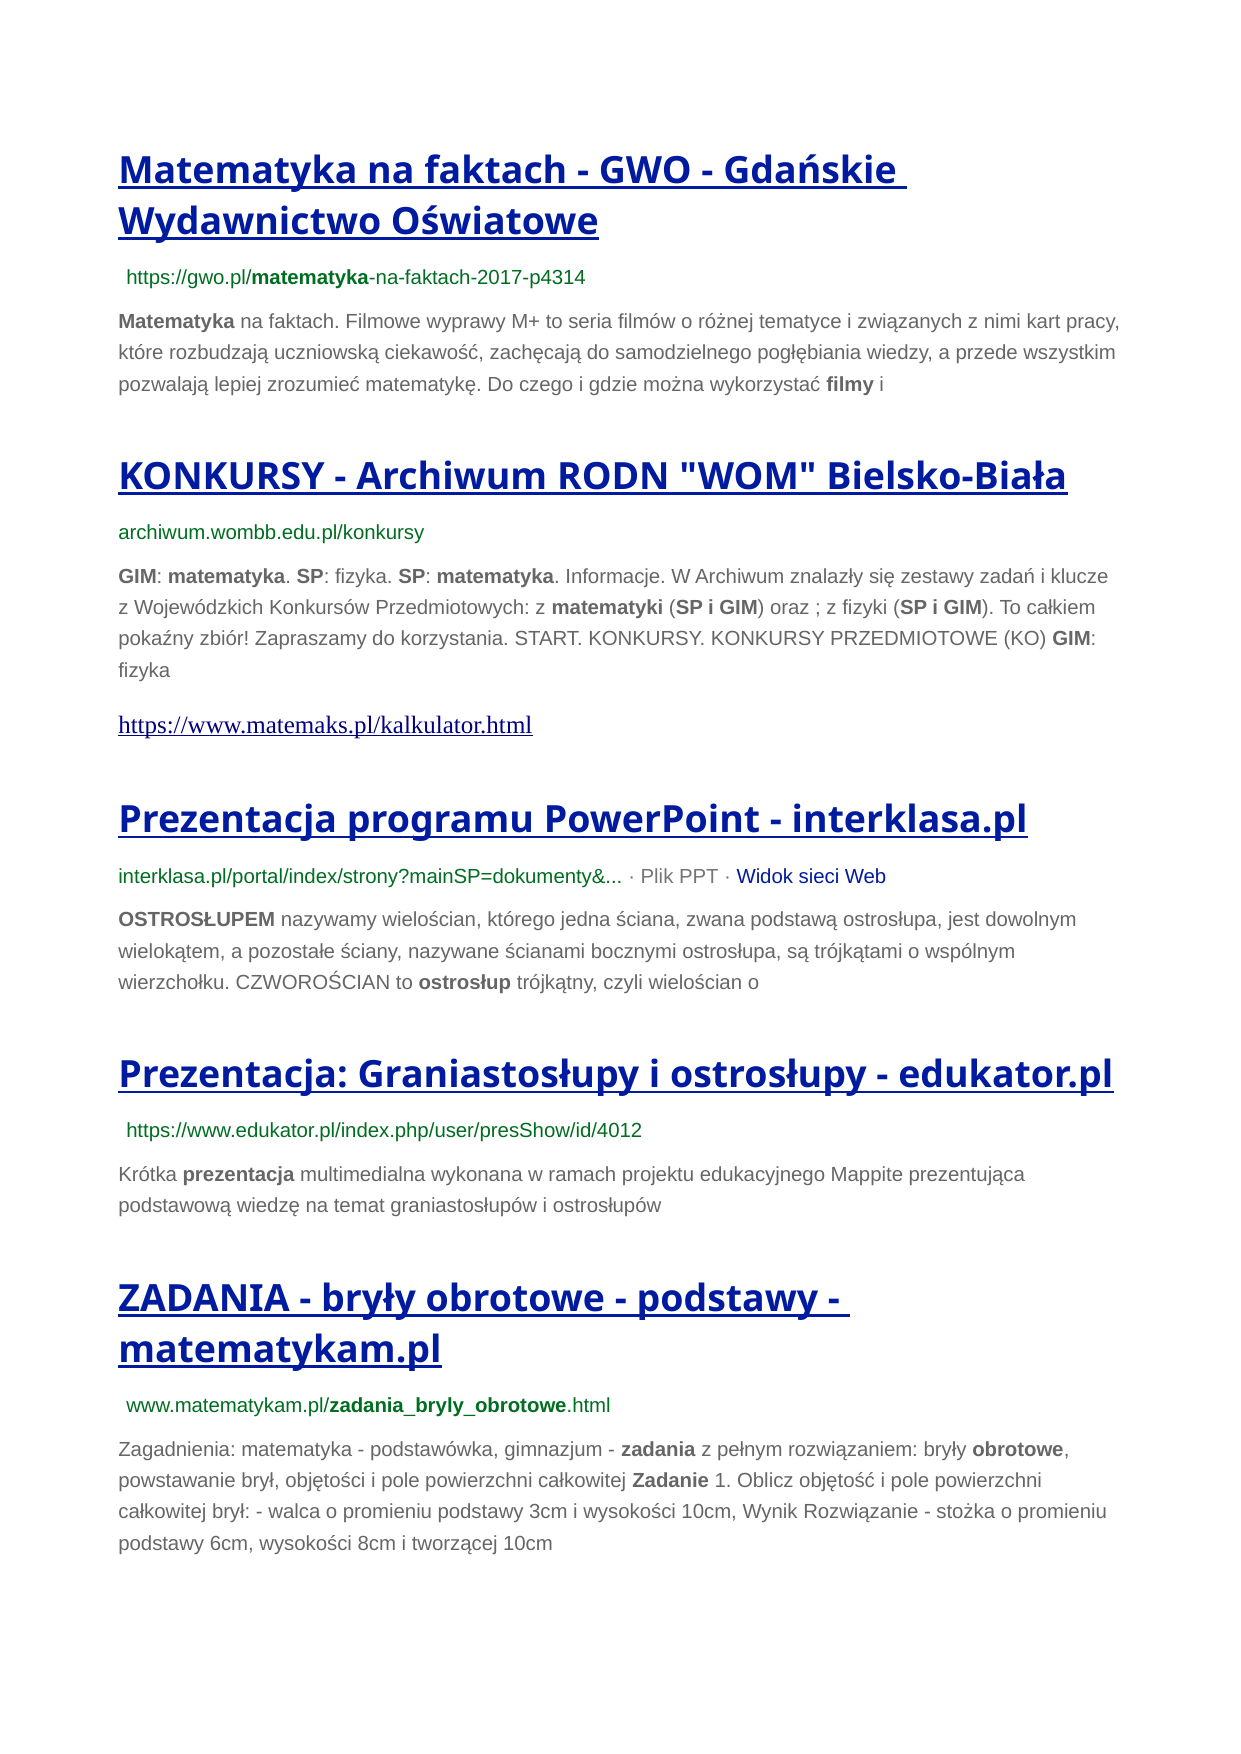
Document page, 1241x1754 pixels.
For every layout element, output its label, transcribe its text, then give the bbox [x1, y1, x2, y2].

subtitle KONKURSY - Archiwum RODN "WOM" Bielsko-Biała [118, 449, 1122, 500]
text Krótka prezentacja multimedialna wykonana w ramach projektu edukacyjnego Mappite prezentująca podstawową wiedzę na temat graniastosłupów i ostrosłupów [118, 1154, 1122, 1217]
subtitle Prezentacja: Graniastosłupy i ostrosłupy - edukator.pl [118, 1047, 1122, 1098]
text GIM: matematyka. SP: fizyka. SP: matematyka. Informacje. W Archiwum znalazły się zestawy zadań i klucze z Wojewódzkich Konkursów Przedmiotowych: z matematyki (SP i GIM) oraz ; z fizyki (SP i GIM). To całkiem pokaźny zbiór! Zapraszamy do korzystania. START. KONKURSY. KONKURSY PRZEDMIOTOWE (KO) GIM: fizyka [118, 556, 1122, 681]
text interklasa.pl/portal/index/strony?mainSP=dokumenty&... · Plik PPT · Widok sieci Web [118, 856, 1122, 887]
text OSTROSŁUPEM nazywamy wielościan, którego jedna ściana, zwana podstawą ostrosłupa, jest dowolnym wielokątem, a pozostałe ściany, nazywane ścianami bocznymi ostrosłupa, są trójkątami o wspólnym wierzchołku. CZWOROŚCIAN to ostrosłup trójkątny, czyli wielościan o [118, 900, 1122, 993]
text https://www.matemaks.pl/kalkulator.html [118, 710, 1122, 739]
subtitle Matematyka na faktach - GWO - Gdańskie Wydawnictwo Oświatowe [118, 143, 1122, 245]
text Matematyka na faktach. Filmowe wyprawy M+ to seria filmów o różnej tematyce i związanych z nimi kart pracy, które rozbudzają uczniowską ciekawość, zachęcają do samodzielnego pogłębiania wiedzy, a przede wszystkim pozwalają lepiej zrozumieć matematykę. Do czego i gdzie można wykorzystać filmy i [118, 301, 1122, 395]
text Zagadnienia: matematyka - podstawówka, gimnazjum - zadania z pełnym rozwiązaniem: bryły obrotowe, powstawanie brył, objętości i pole powierzchni całkowitej Zadanie 1. Oblicz objętość i pole powierzchni całkowitej brył: - walca o promieniu podstawy 3cm i wysokości 10cm, Wynik Rozwiązanie - stożka o promieniu podstawy 6cm, wysokości 8cm i tworzącej 10cm [118, 1429, 1122, 1554]
text https://www.edukator.pl/index.php/user/presShow/id/4012 [126, 1111, 1113, 1142]
subtitle Prezentacja programu PowerPoint - interklasa.pl [118, 792, 1122, 843]
text www.matematykam.pl/zadania_bryly_obrotowe.html [126, 1385, 1113, 1417]
subtitle ZADANIA - bryły obrotowe - podstawy - matematykam.pl [118, 1271, 1122, 1373]
text https://gwo.pl/matematyka-na-faktach-2017-p4314 [126, 258, 1113, 289]
text archiwum.wombb.edu.pl/konkursy [118, 512, 1122, 544]
